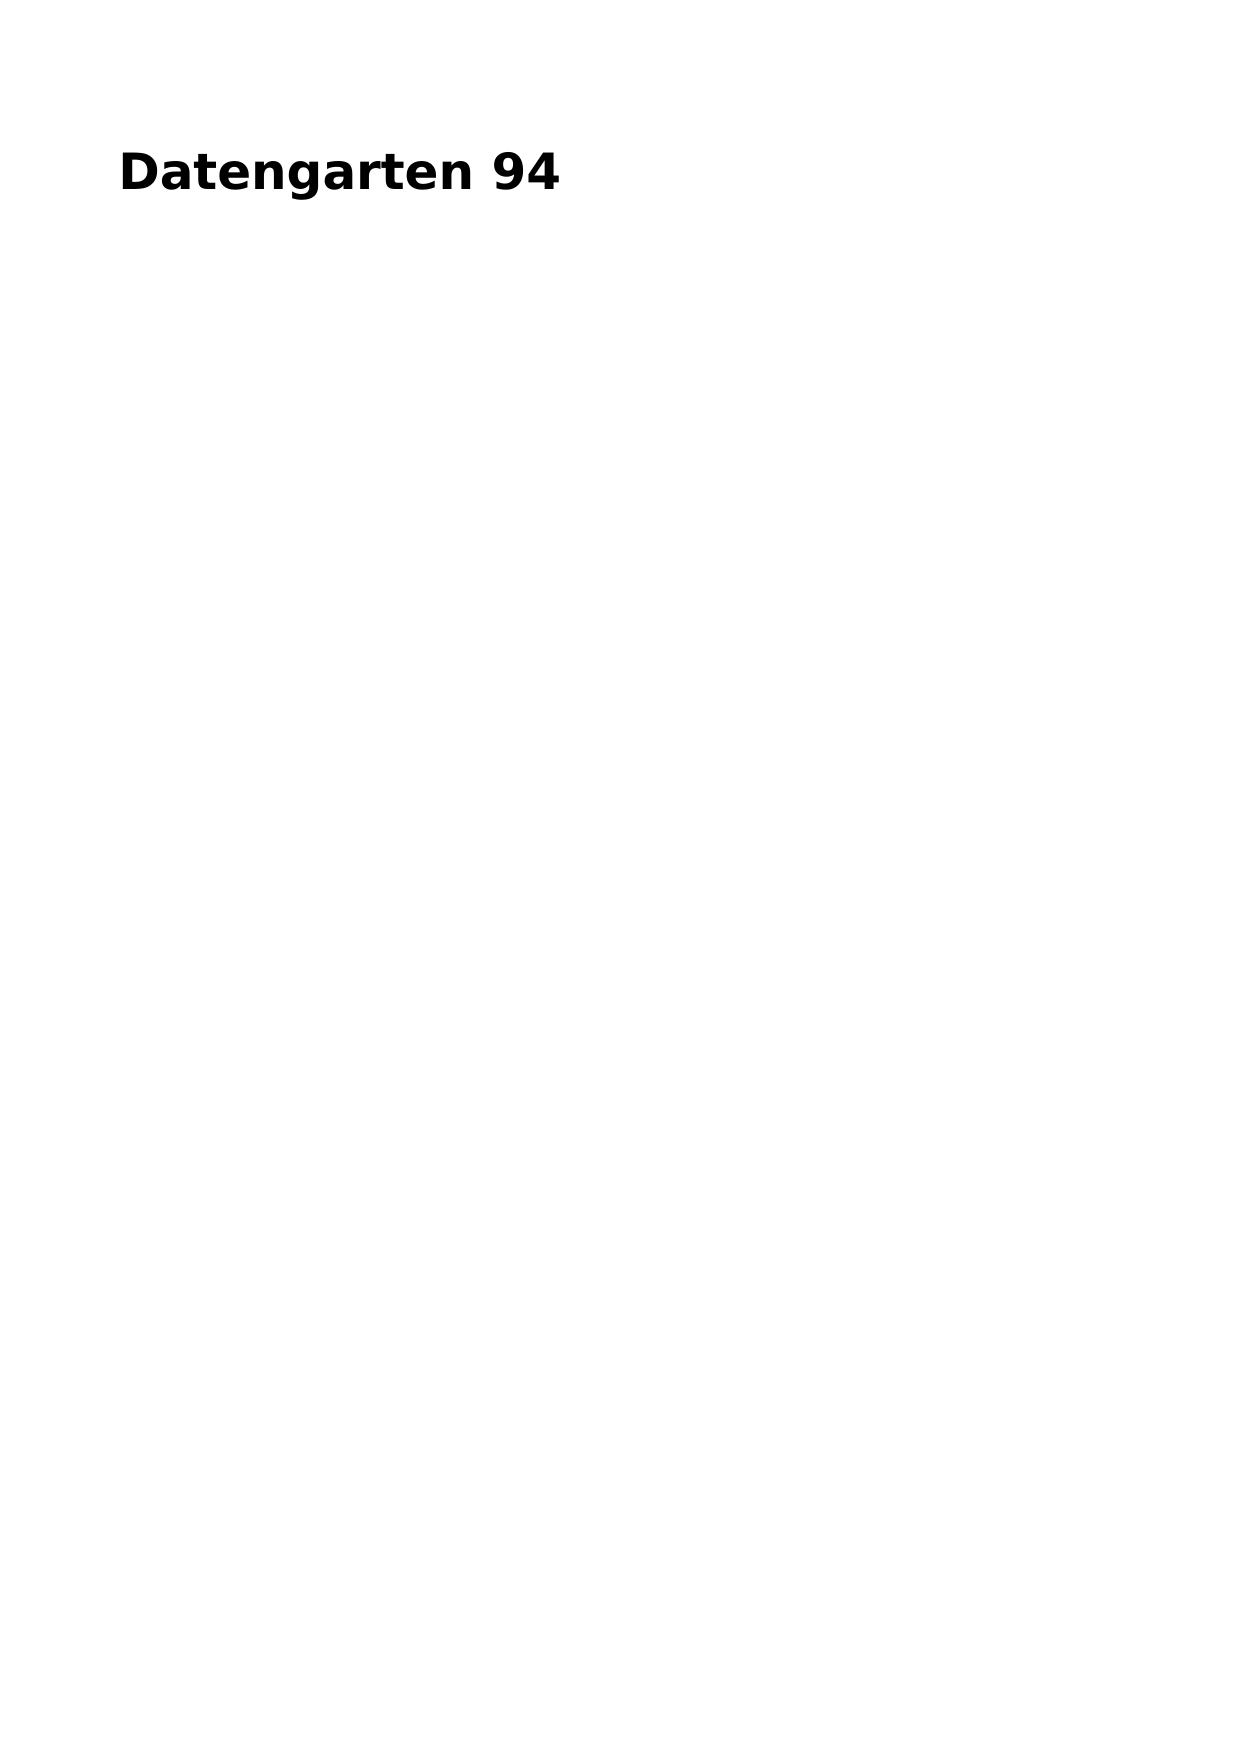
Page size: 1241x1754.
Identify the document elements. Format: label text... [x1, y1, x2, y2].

subtitle Datengarten 94 [118, 143, 1122, 201]
